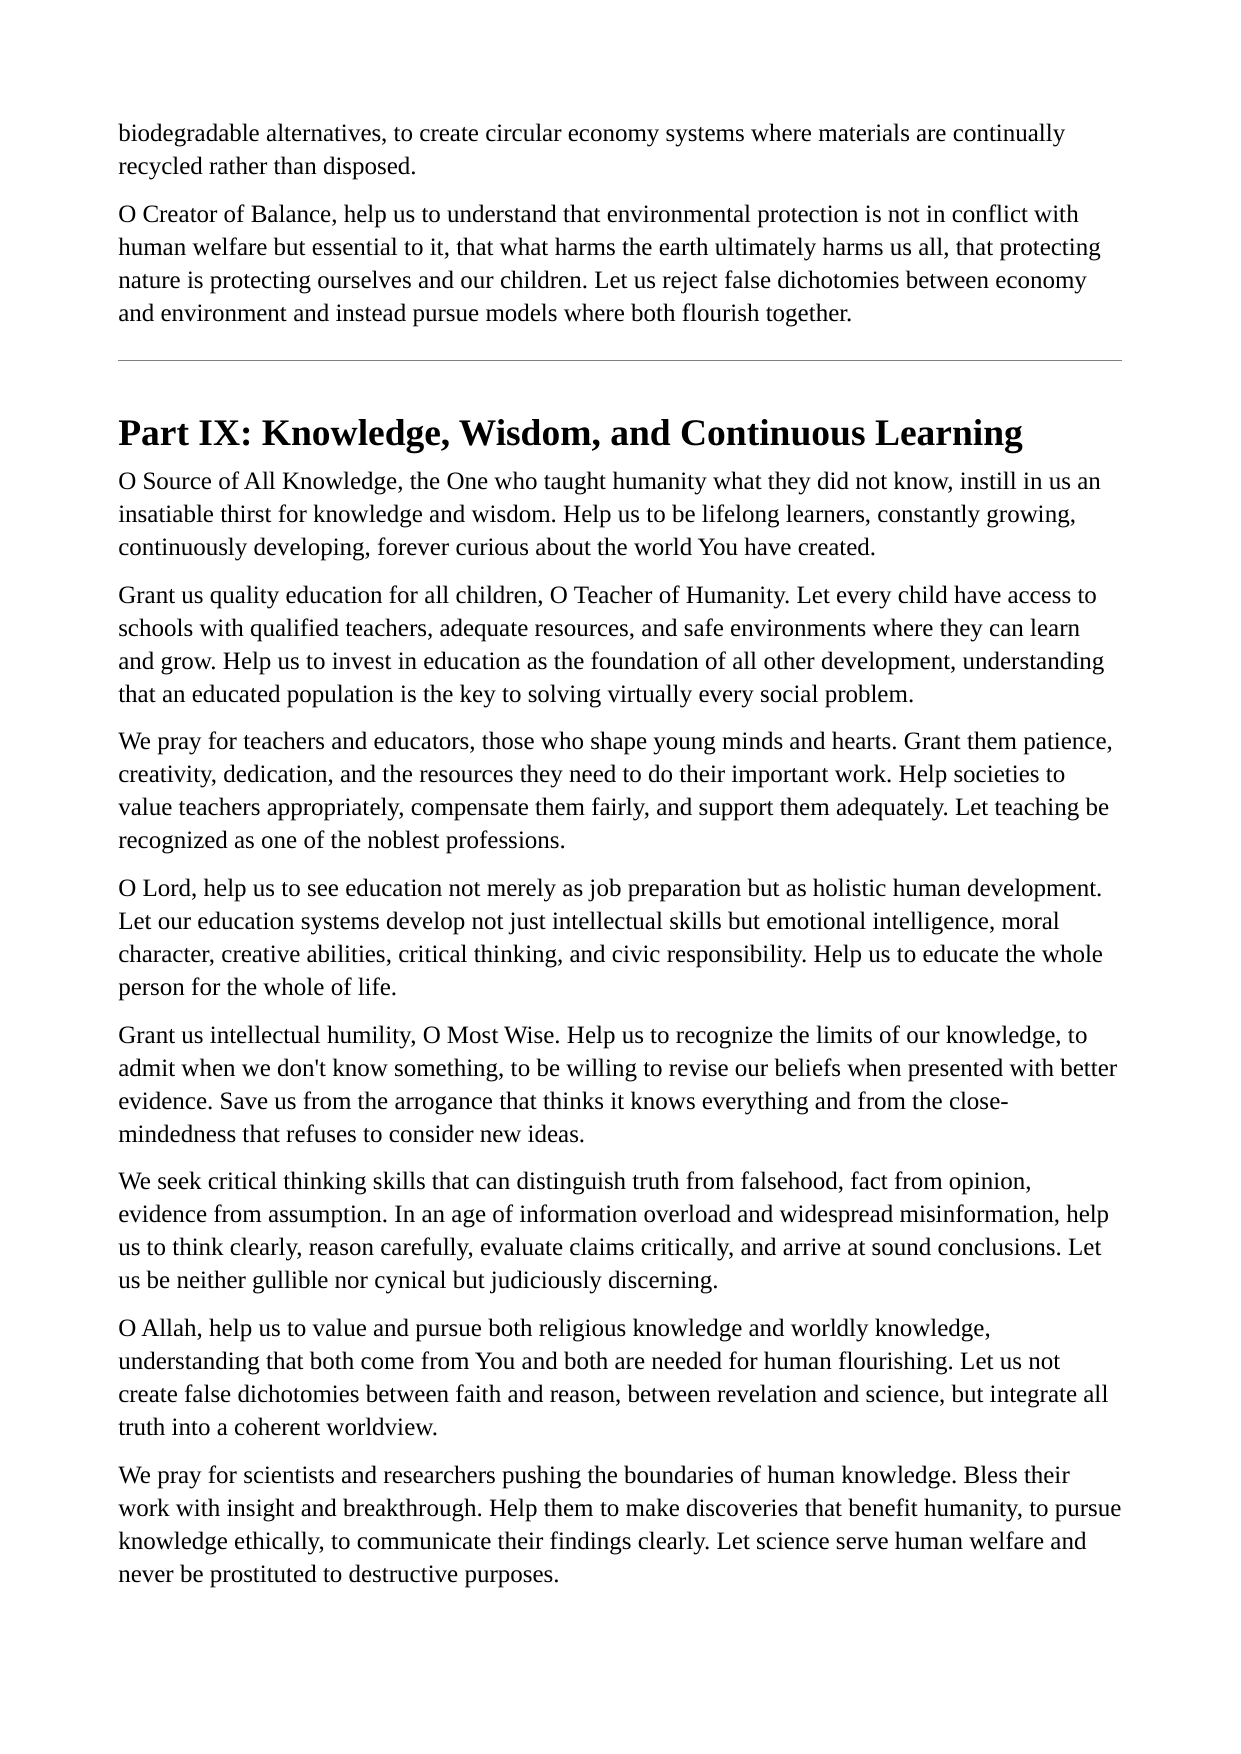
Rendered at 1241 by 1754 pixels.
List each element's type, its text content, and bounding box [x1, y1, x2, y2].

subtitle Part IX: Knowledge, Wisdom, and Continuous Learning [118, 411, 1122, 454]
text We seek critical thinking skills that can distinguish truth from falsehood, fact from opinion, evidence from assumption. In an age of information overload and widespread misinformation, help us to think clearly, reason carefully, evaluate claims critically, and arrive at sound conclusions. Let us be neither gullible nor cynical but judiciously discerning. [118, 1166, 1122, 1294]
text Grant us intellectual humility, O Most Wise. Help us to recognize the limits of our knowledge, to admit when we don't know something, to be willing to revise our beliefs when presented with better evidence. Save us from the arrogance that thinks it knows everything and from the close-mindedness that refuses to consider new ideas. [118, 1020, 1122, 1148]
text O Allah, help us to value and pursue both religious knowledge and worldly knowledge, understanding that both come from You and both are needed for human flourishing. Let us not create false dichotomies between faith and reason, between revelation and science, but integrate all truth into a coherent worldview. [118, 1313, 1122, 1441]
text O Lord, help us to see education not merely as job preparation but as holistic human development. Let our education systems develop not just intellectual skills but emotional intelligence, moral character, creative abilities, critical thinking, and civic responsibility. Help us to educate the whole person for the whole of life. [118, 873, 1122, 1001]
text O Creator of Balance, help us to understand that environmental protection is not in conflict with human welfare but essential to it, that what harms the earth ultimately harms us all, that protecting nature is protecting ourselves and our children. Let us reject false dichotomies between economy and environment and instead pursue models where both flourish together. [118, 199, 1122, 327]
text biodegradable alternatives, to create circular economy systems where materials are continually recycled rather than disposed. [118, 118, 1122, 180]
text We pray for teachers and educators, those who shape young minds and hearts. Grant them patience, creativity, dedication, and the resources they need to do their important work. Help societies to value teachers appropriately, compensate them fairly, and support them adequately. Let teaching be recognized as one of the noblest professions. [118, 726, 1122, 854]
text O Source of All Knowledge, the One who taught humanity what they did not know, instill in us an insatiable thirst for knowledge and wisdom. Help us to be lifelong learners, constantly growing, continuously developing, forever curious about the world You have created. [118, 466, 1122, 561]
text Grant us quality education for all children, O Teacher of Humanity. Let every child have access to schools with qualified teachers, adequate resources, and safe environments where they can learn and grow. Help us to invest in education as the foundation of all other development, understanding that an educated population is the key to solving virtually every social problem. [118, 580, 1122, 708]
text We pray for scientists and researchers pushing the boundaries of human knowledge. Bless their work with insight and breakthrough. Help them to make discoveries that benefit humanity, to pursue knowledge ethically, to communicate their findings clearly. Let science serve human welfare and never be prostituted to destructive purposes. [118, 1460, 1122, 1588]
